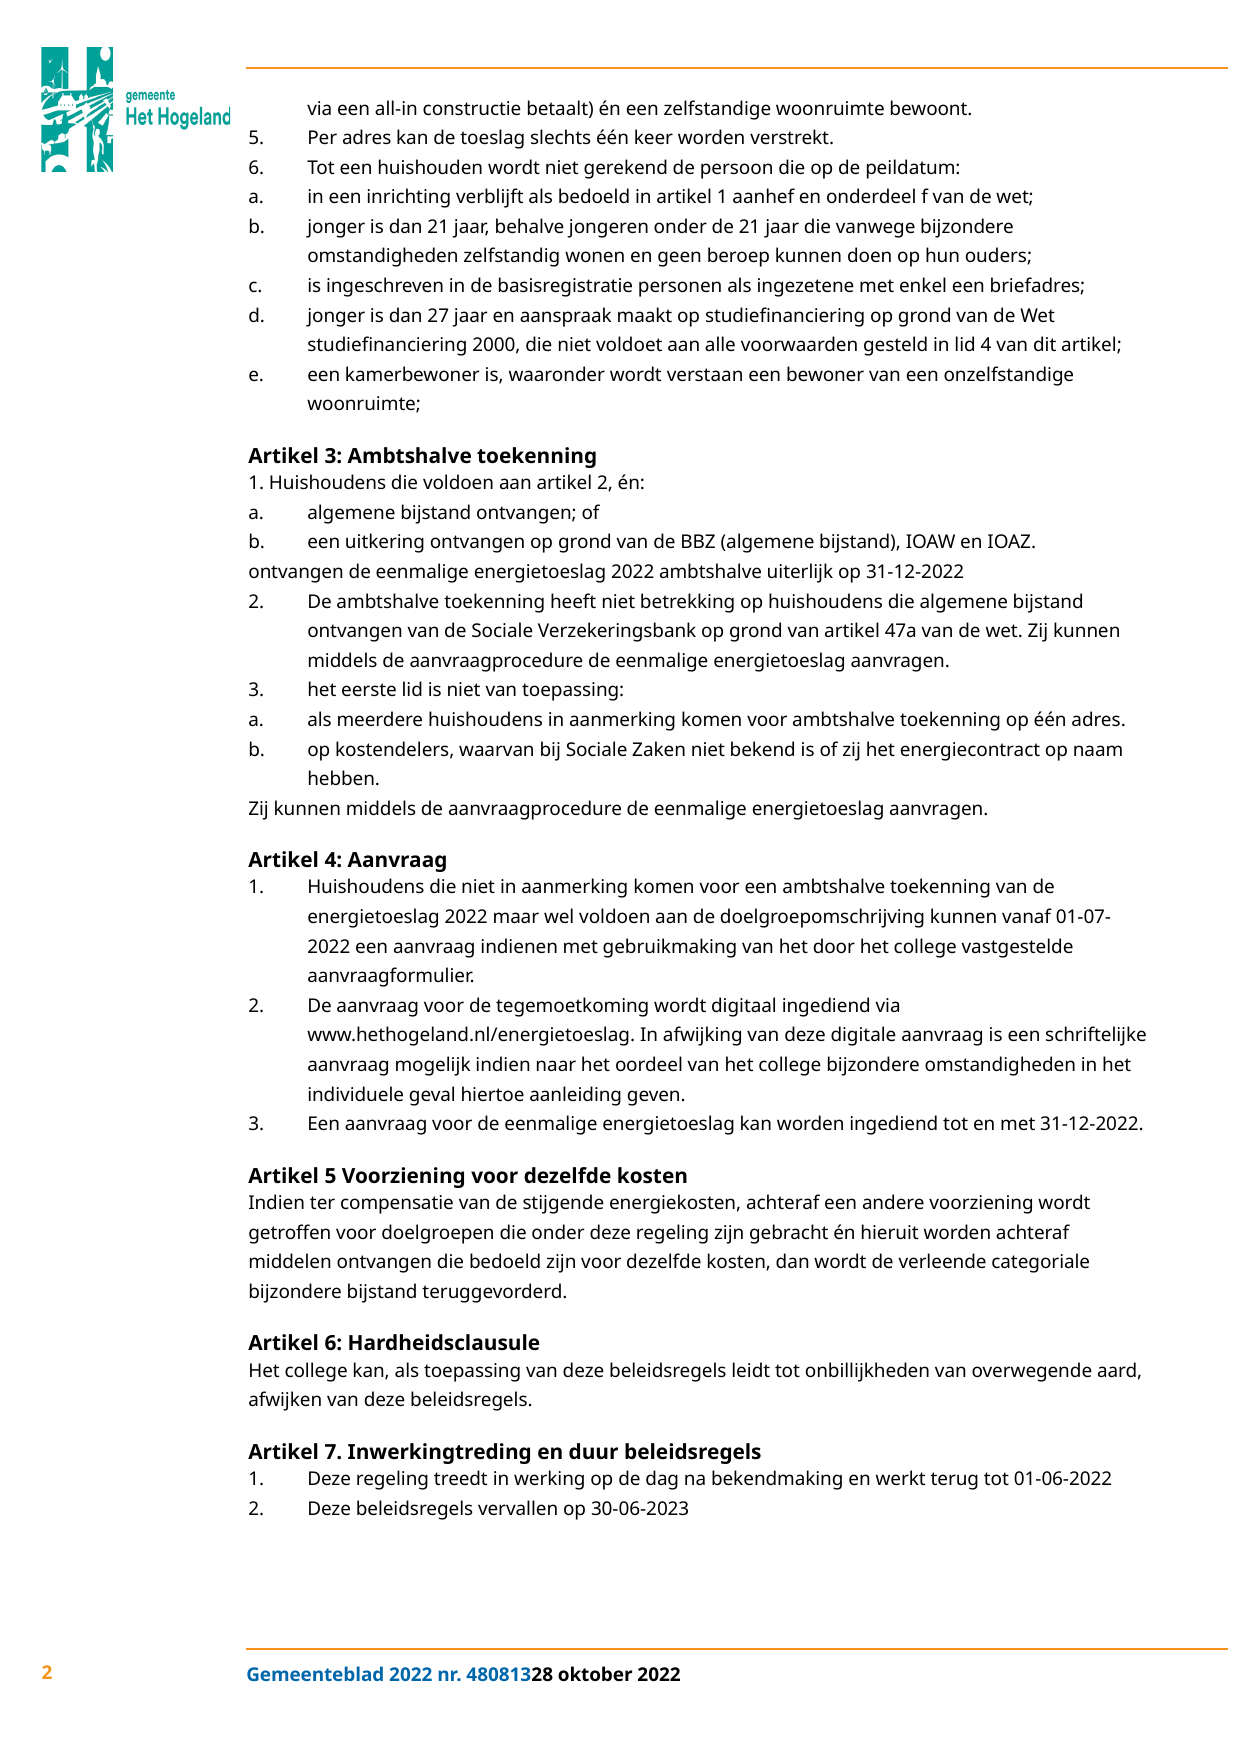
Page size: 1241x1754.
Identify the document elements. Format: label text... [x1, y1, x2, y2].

text Indien ter compensatie van de stijgende energiekosten, achteraf een andere voorziening wordt getroffen voor doelgroepen die onder deze regeling zijn gebracht én hieruit worden achteraf middelen ontvangen die bedoeld zijn voor dezelfde kosten, dan wordt de verleende categoriale bijzondere bijstand teruggevorderd. [248, 1189, 1152, 1304]
picture [41, 47, 231, 172]
text Het college kan, als toepassing van deze beleidsregels leidt tot onbillijkheden van overwegende aard, afwijken van deze beleidsregels. [248, 1357, 1152, 1412]
list De ambtshalve toekenning heeft niet betrekking op huishoudens die algemene bijstand ontvangen van de Sociale Verzekeringsbank op grond van artikel 47a van de wet. Zij kunnen middels de aanvraagprocedure de eenmalige energietoeslag aanvragen. [248, 588, 1152, 673]
text ontvangen de eenmalige energietoeslag 2022 ambtshalve uiterlijk op 31-12-2022 [248, 558, 1152, 584]
text 1. Huishoudens die voldoen aan artikel 2, én: [248, 469, 1152, 495]
list Per adres kan de toeslag slechts één keer worden verstrekt. [248, 124, 1152, 150]
list in een inrichting verblijft als bedoeld in artikel 1 aanhef en onderdeel f van de wet; [248, 183, 1152, 209]
text Artikel 3: Ambtshalve toekenning [248, 441, 1152, 469]
list via een all-in constructie betaalt) én een zelfstandige woonruimte bewoont. [248, 95, 1152, 121]
list jonger is dan 27 jaar en aanspraak maakt op studiefinanciering op grond van de Wet studiefinanciering 2000, die niet voldoet aan alle voorwaarden gesteld in lid 4 van dit artikel; [248, 302, 1152, 357]
text Zij kunnen middels de aanvraagprocedure de eenmalige energietoeslag aanvragen. [248, 795, 1152, 821]
list De aanvraag voor de tegemoetkoming wordt digitaal ingediend via www.hethogeland.nl/energietoeslag. In afwijking van deze digitale aanvraag is een schriftelijke aanvraag mogelijk indien naar het oordeel van het college bijzondere omstandigheden in het individuele geval hiertoe aanleiding geven. [248, 992, 1152, 1107]
list Tot een huishouden wordt niet gerekend de persoon die op de peildatum: [248, 154, 1152, 180]
list Deze regeling treedt in werking op de dag na bekendmaking en werkt terug tot 01-06-2022 [248, 1465, 1152, 1491]
list een kamerbewoner is, waaronder wordt verstaan een bewoner van een onzelfstandige woonruimte; [248, 361, 1152, 416]
list een uitkering ontvangen op grond van de BBZ (algemene bijstand), IOAW en IOAZ. [248, 529, 1152, 554]
list algemene bijstand ontvangen; of [248, 499, 1152, 525]
list op kostendelers, waarvan bij Sociale Zaken niet bekend is of zij het energiecontract op naam hebben. [248, 736, 1152, 791]
list jonger is dan 21 jaar, behalve jongeren onder de 21 jaar die vanwege bijzondere omstandigheden zelfstandig wonen en geen beroep kunnen doen op hun ouders; [248, 213, 1152, 268]
list Een aanvraag voor de eenmalige energietoeslag kan worden ingediend tot en met 31-12-2022. [248, 1110, 1152, 1136]
text Artikel 5 Voorziening voor dezelfde kosten [248, 1161, 1152, 1189]
list is ingeschreven in de basisregistratie personen als ingezetene met enkel een briefadres; [248, 272, 1152, 298]
text Artikel 6: Hardheidsclausule [248, 1328, 1152, 1357]
text Artikel 7. Inwerkingtreding en duur beleidsregels [248, 1437, 1152, 1465]
list Huishoudens die niet in aanmerking komen voor een ambtshalve toekenning van de energietoeslag 2022 maar wel voldoen aan de doelgroepomschrijving kunnen vanaf 01-07-2022 een aanvraag indienen met gebruikmaking van het door het college vastgestelde aanvraagformulier. [248, 874, 1152, 988]
list Deze beleidsregels vervallen op 30-06-2023 [248, 1495, 1152, 1521]
text Artikel 4: Aanvraag [248, 845, 1152, 874]
list het eerste lid is niet van toepassing: [248, 677, 1152, 702]
list als meerdere huishoudens in aanmerking komen voor ambtshalve toekenning op één adres. [248, 706, 1152, 732]
